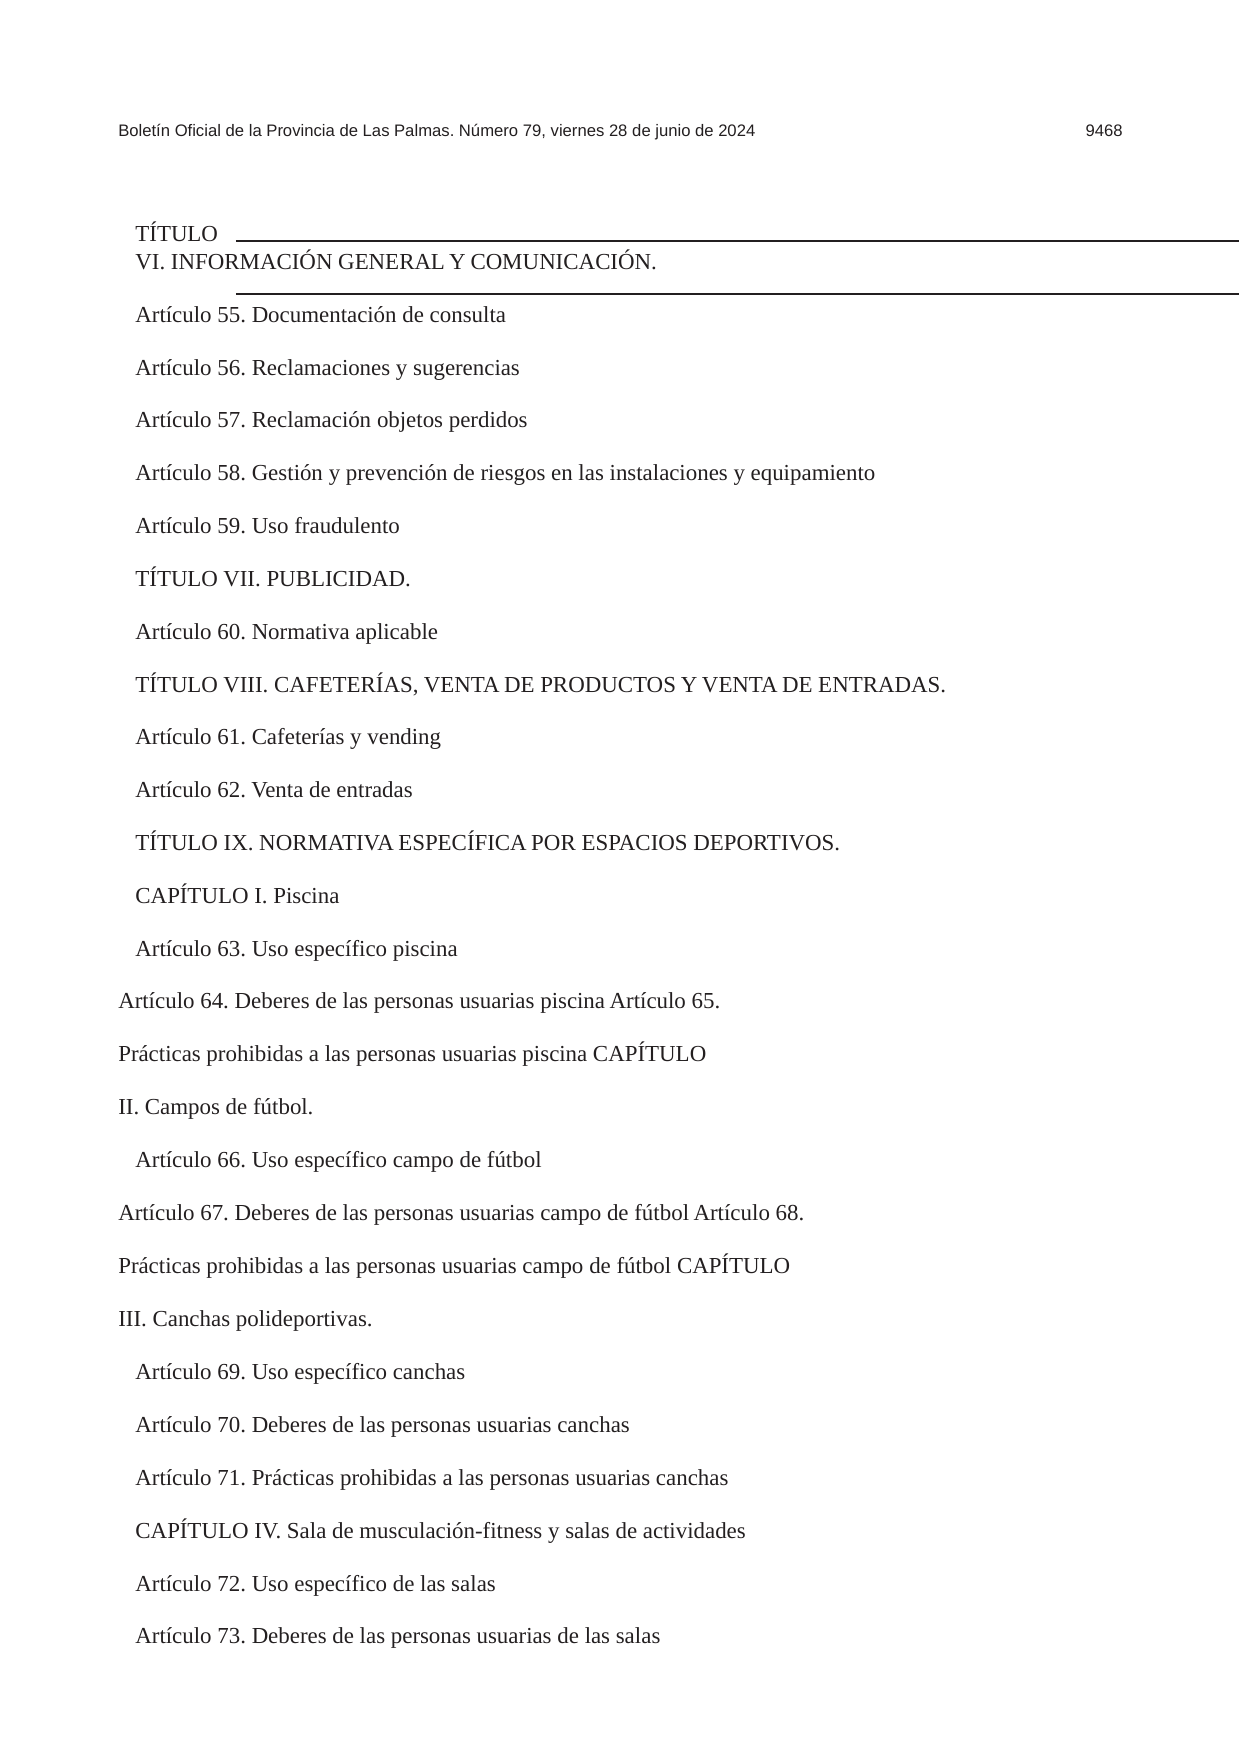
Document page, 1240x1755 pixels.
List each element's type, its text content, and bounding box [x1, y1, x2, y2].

text Artículo 66. Uso específico campo de fútbol [135, 1147, 1122, 1173]
text CAPÍTULO IV. Sala de musculación-fitness y salas de actividades [135, 1517, 1122, 1543]
text TÍTULO VI. INFORMACIÓN GENERAL Y COMUNICACIÓN. [135, 220, 1122, 274]
text TÍTULO VII. PUBLICIDAD. [135, 565, 1122, 591]
text Artículo 56. Reclamaciones y sugerencias [135, 354, 1122, 380]
text Artículo 73. Deberes de las personas usuarias de las salas [135, 1622, 1122, 1649]
text Artículo 64. Deberes de las personas usuarias piscina Artículo 65. Prácticas prohibidas a las personas usuarias piscina CAPÍTULO II. Campos de fútbol. [118, 987, 722, 1120]
text Artículo 70. Deberes de las personas usuarias canchas [135, 1411, 1122, 1438]
text Artículo 58. Gestión y prevención de riesgos en las instalaciones y equipamiento [135, 459, 1122, 486]
text Artículo 67. Deberes de las personas usuarias campo de fútbol Artículo 68. Prácticas prohibidas a las personas usuarias campo de fútbol CAPÍTULO III. Canchas polideportivas. [118, 1199, 806, 1332]
text Artículo 72. Uso específico de las salas [135, 1570, 1122, 1596]
text Artículo 71. Prácticas prohibidas a las personas usuarias canchas [135, 1464, 1122, 1490]
text Artículo 60. Normativa aplicable [135, 618, 1122, 644]
text Artículo 55. Documentación de consulta [135, 301, 1122, 327]
text Artículo 61. Cafeterías y vending [135, 723, 1122, 750]
text TÍTULO IX. NORMATIVA ESPECÍFICA POR ESPACIOS DEPORTIVOS. [135, 829, 1122, 855]
text CAPÍTULO I. Piscina [135, 882, 1122, 908]
text Artículo 69. Uso específico canchas [135, 1358, 1122, 1385]
text TÍTULO VIII. CAFETERÍAS, VENTA DE PRODUCTOS Y VENTA DE ENTRADAS. [135, 671, 1122, 697]
text Artículo 59. Uso fraudulento [135, 512, 1122, 538]
text Artículo 57. Reclamación objetos perdidos [135, 407, 1122, 433]
text Artículo 63. Uso específico piscina [135, 935, 1122, 961]
text Artículo 62. Venta de entradas [135, 776, 1122, 803]
